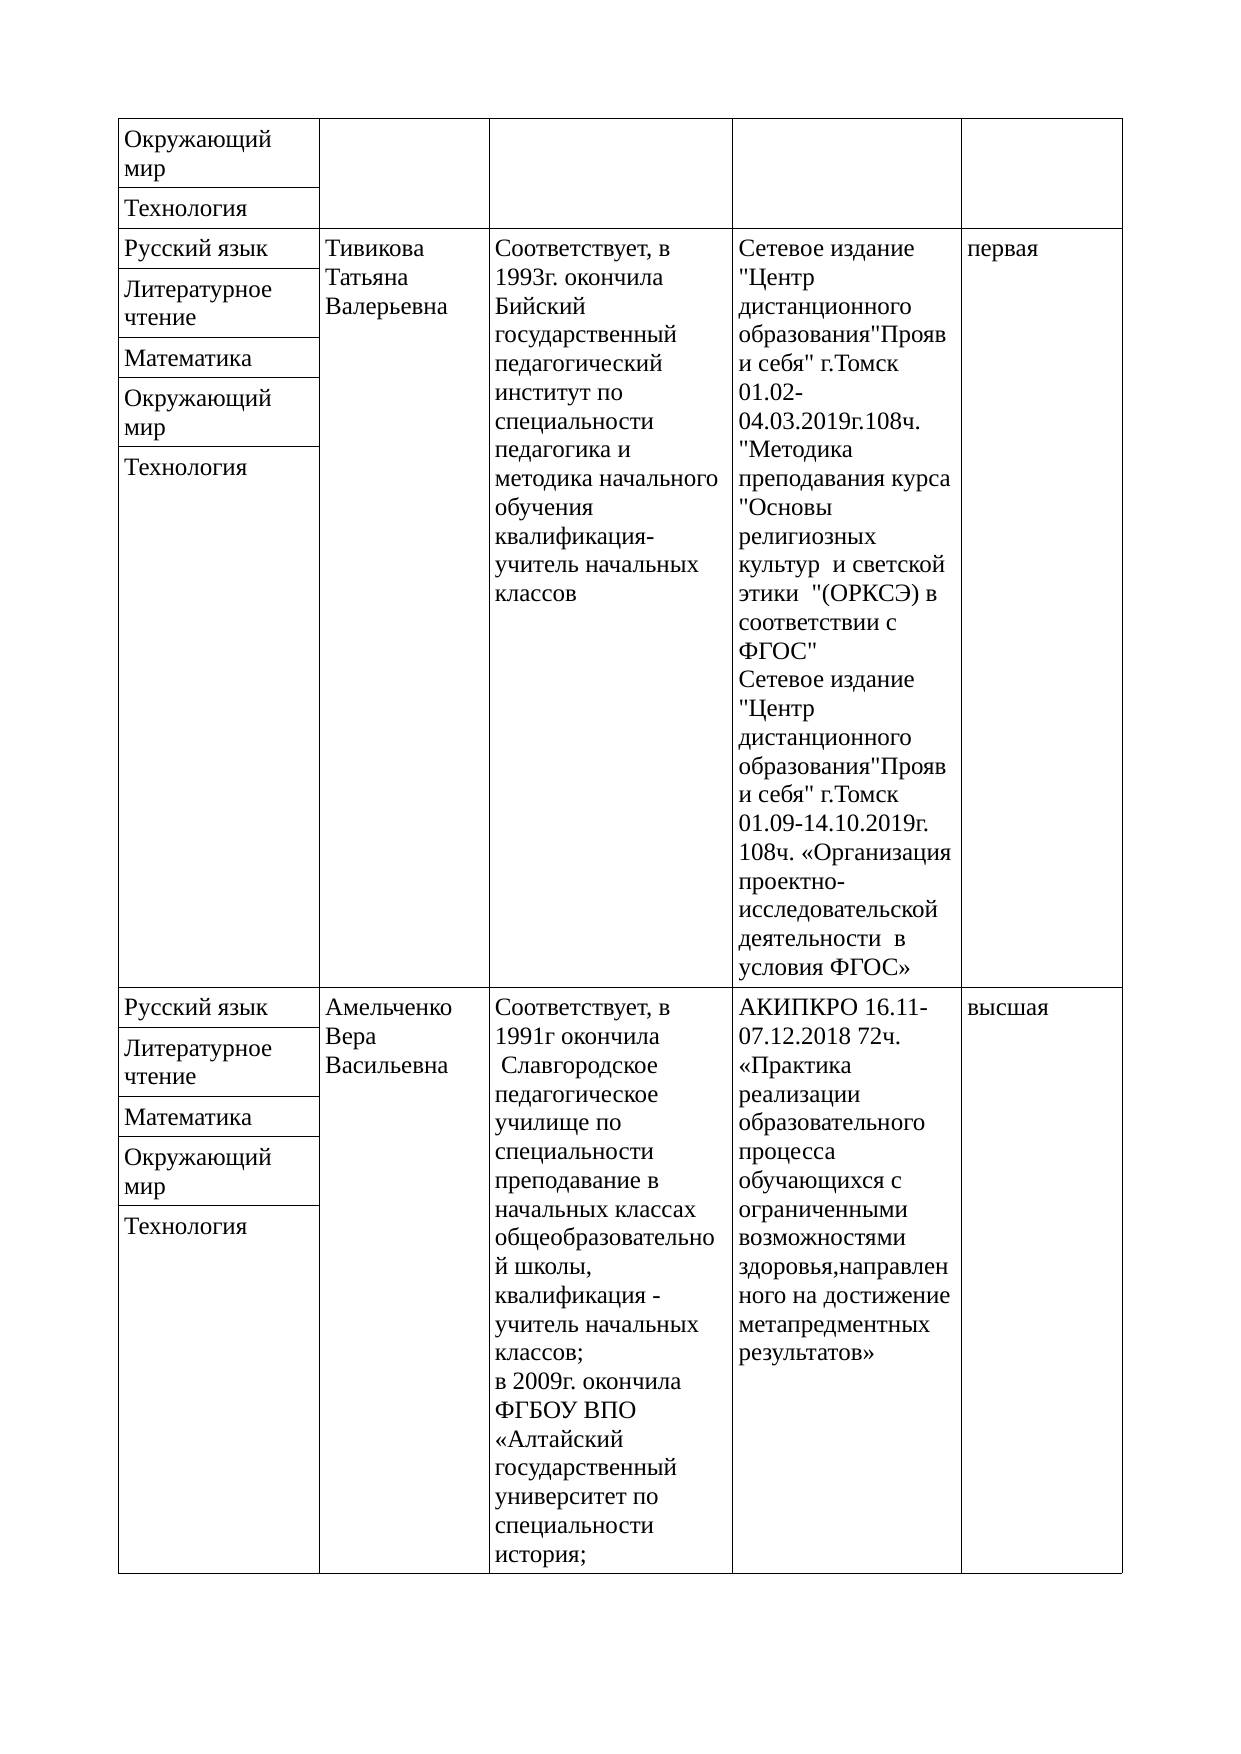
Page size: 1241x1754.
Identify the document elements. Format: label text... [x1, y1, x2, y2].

table_cell [733, 119, 961, 227]
table_cell [962, 119, 1122, 227]
table_cell высшая [962, 988, 1122, 1573]
table_cell АКИПКРО 16.11-07.12.2018 72ч. «Практика реализации образовательного процесса обучающихся с ограниченными возможностями здоровья,направленного на достижение метапредментных результатов» [733, 988, 961, 1573]
table_cell Соответствует, в 1993г. окончила Бийский государственный педагогический институт по специальности педагогика и методика начального обучения квалификация- учитель начальных классов [490, 229, 732, 987]
table_cell Литературное чтение [119, 1028, 319, 1096]
table_cell Русский язык [119, 988, 319, 1027]
table_cell [490, 119, 732, 227]
table_cell Технология [119, 1206, 319, 1573]
table_cell Окружающий мир [119, 378, 319, 446]
table_cell Математика [119, 338, 319, 377]
table_cell Окружающий мир [119, 119, 319, 187]
table_cell Литературное чтение [119, 269, 319, 337]
table_cell Тивикова Татьяна Валерьевна [320, 229, 489, 987]
table_cell Технология [119, 447, 319, 987]
table_cell Математика [119, 1097, 319, 1136]
table_cell Соответствует, в 1991г окончила Славгородское педагогическое училище по специальности преподавание в начальных классах общеобразовательной школы, квалификация -учитель начальных классов; в 2009г. окончила ФГБОУ ВПО «Алтайский государственный университет по специальности история; [490, 988, 732, 1573]
table_cell [320, 119, 489, 227]
table_cell первая [962, 229, 1122, 987]
table_cell Технология [119, 188, 319, 227]
table_cell Русский язык [119, 229, 319, 268]
table_cell Окружающий мир [119, 1137, 319, 1205]
table_cell Амельченко Вера Васильевна [320, 988, 489, 1573]
table_cell Сетевое издание "Центр дистанционного образования"Прояви себя" г.Томск 01.02-04.03.2019г.108ч. "Методика преподавания курса "Основы религиозных культур и светской этики "(ОРКСЭ) в соответствии с ФГОС" Сетевое издание "Центр дистанционного образования"Прояви себя" г.Томск 01.09-14.10.2019г. 108ч. «Организация проектно-исследовательской деятельности в условия ФГОС» [733, 229, 961, 987]
